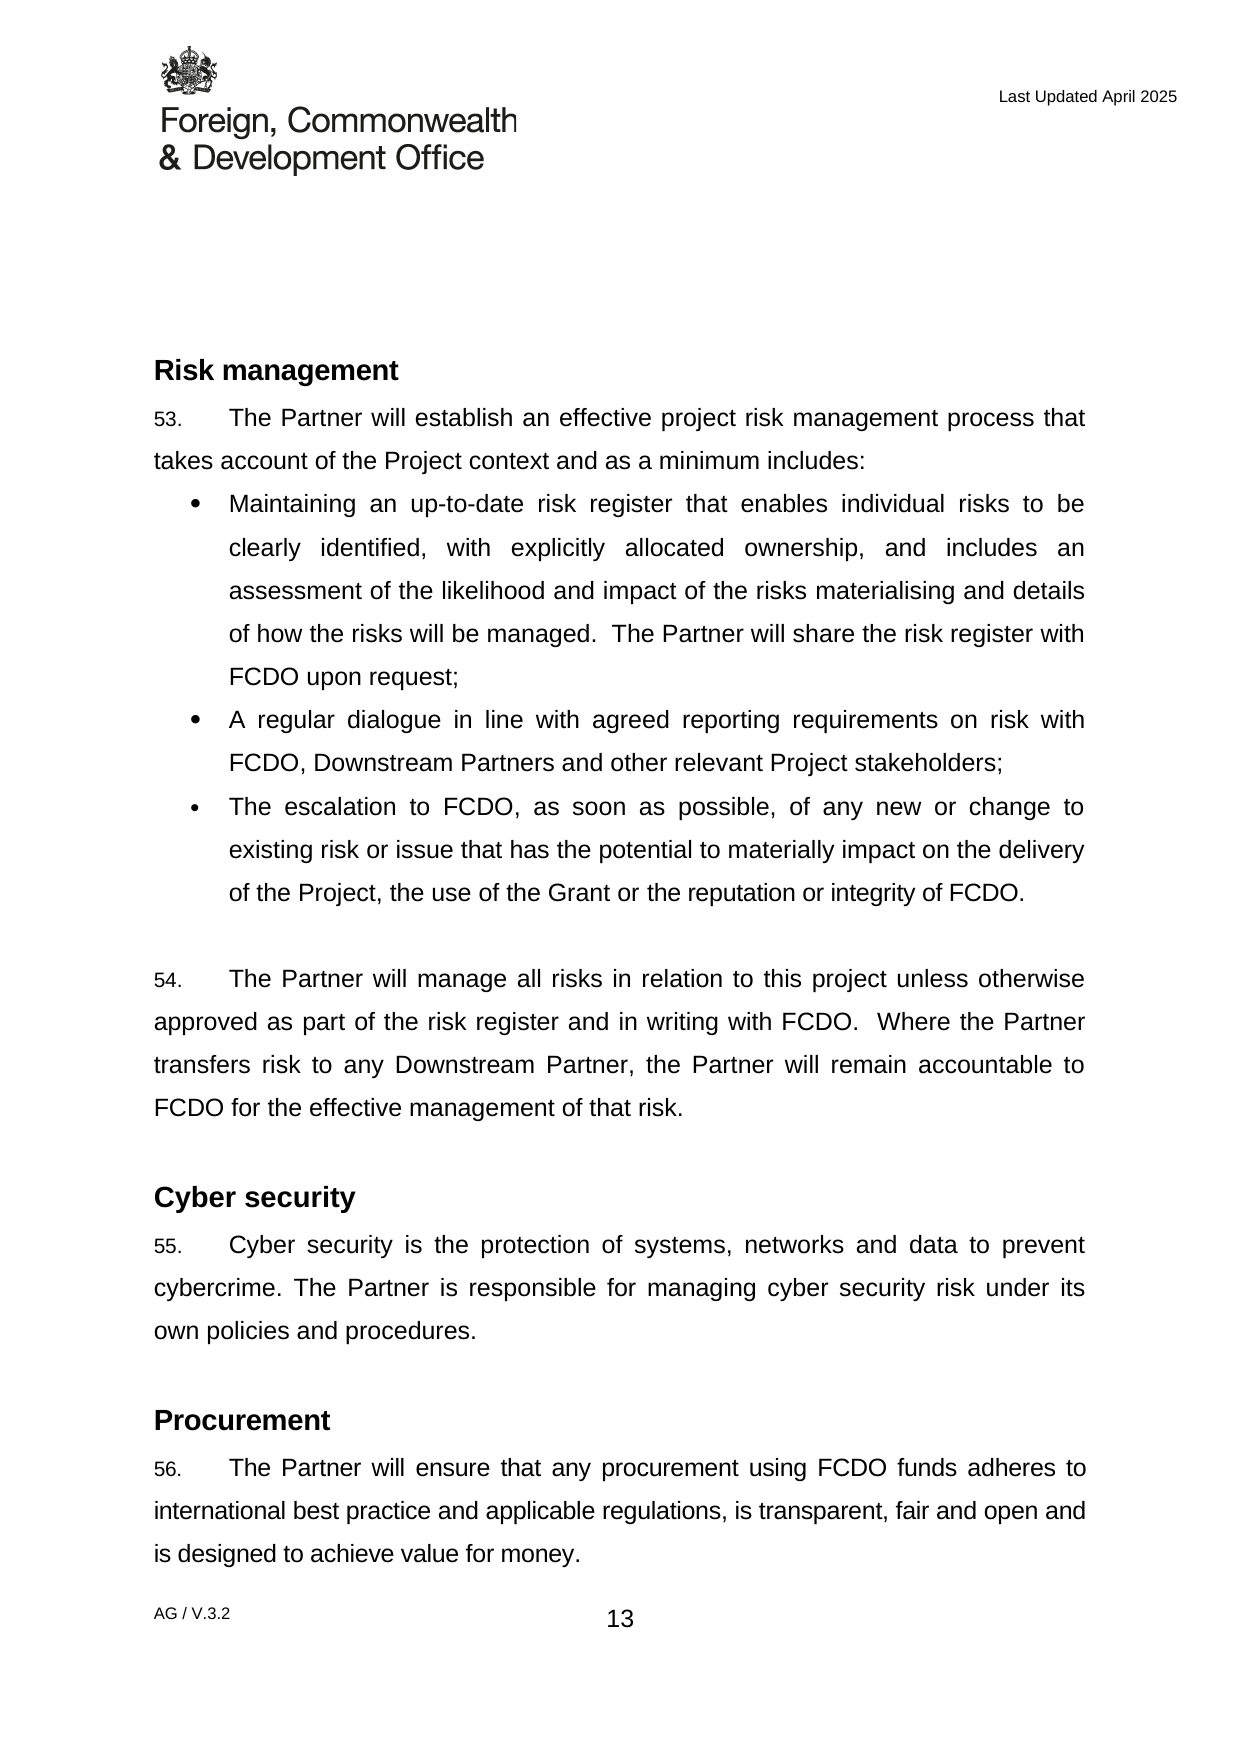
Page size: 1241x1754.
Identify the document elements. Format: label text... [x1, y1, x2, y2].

list The Partner will manage all risks in relation to this project unless otherwise approved as part of the risk register and in writing with FCDO. Where the Partner transfers risk to any Downstream Partner, the Partner will remain accountable to FCDO for the effective management of that risk. [153, 964, 1087, 1122]
list Cyber security is the protection of systems, networks and data to prevent cybercrime. The Partner is responsible for managing cyber security risk under its own policies and procedures. [153, 1230, 1087, 1345]
text Risk management [153, 353, 1087, 386]
text Cyber security [153, 1180, 1087, 1213]
list A regular dialogue in line with agreed reporting requirements on risk with FCDO, Downstream Partners and other relevant Project stakeholders; [191, 705, 1087, 777]
list Maintaining an up-to-date risk register that enables individual risks to be clearly identified, with explicitly allocated ownership, and includes an assessment of the likelihood and impact of the risks materialising and details of how the risks will be managed. The Partner will share the risk register with FCDO upon request; [191, 489, 1087, 691]
list The Partner will establish an effective project risk management process that takes account of the Project context and as a minimum includes: [153, 403, 1087, 475]
text Procurement [153, 1402, 1087, 1436]
list The Partner will ensure that any procurement using FCDO funds adheres to international best practice and applicable regulations, is transparent, fair and open and is designed to achieve value for money. [153, 1453, 1087, 1568]
list The escalation to FCDO, as soon as possible, of any new or change to existing risk or issue that has the potential to materially impact on the delivery of the Project, the use of the Grant or the reputation or integrity of FCDO. [191, 792, 1087, 907]
